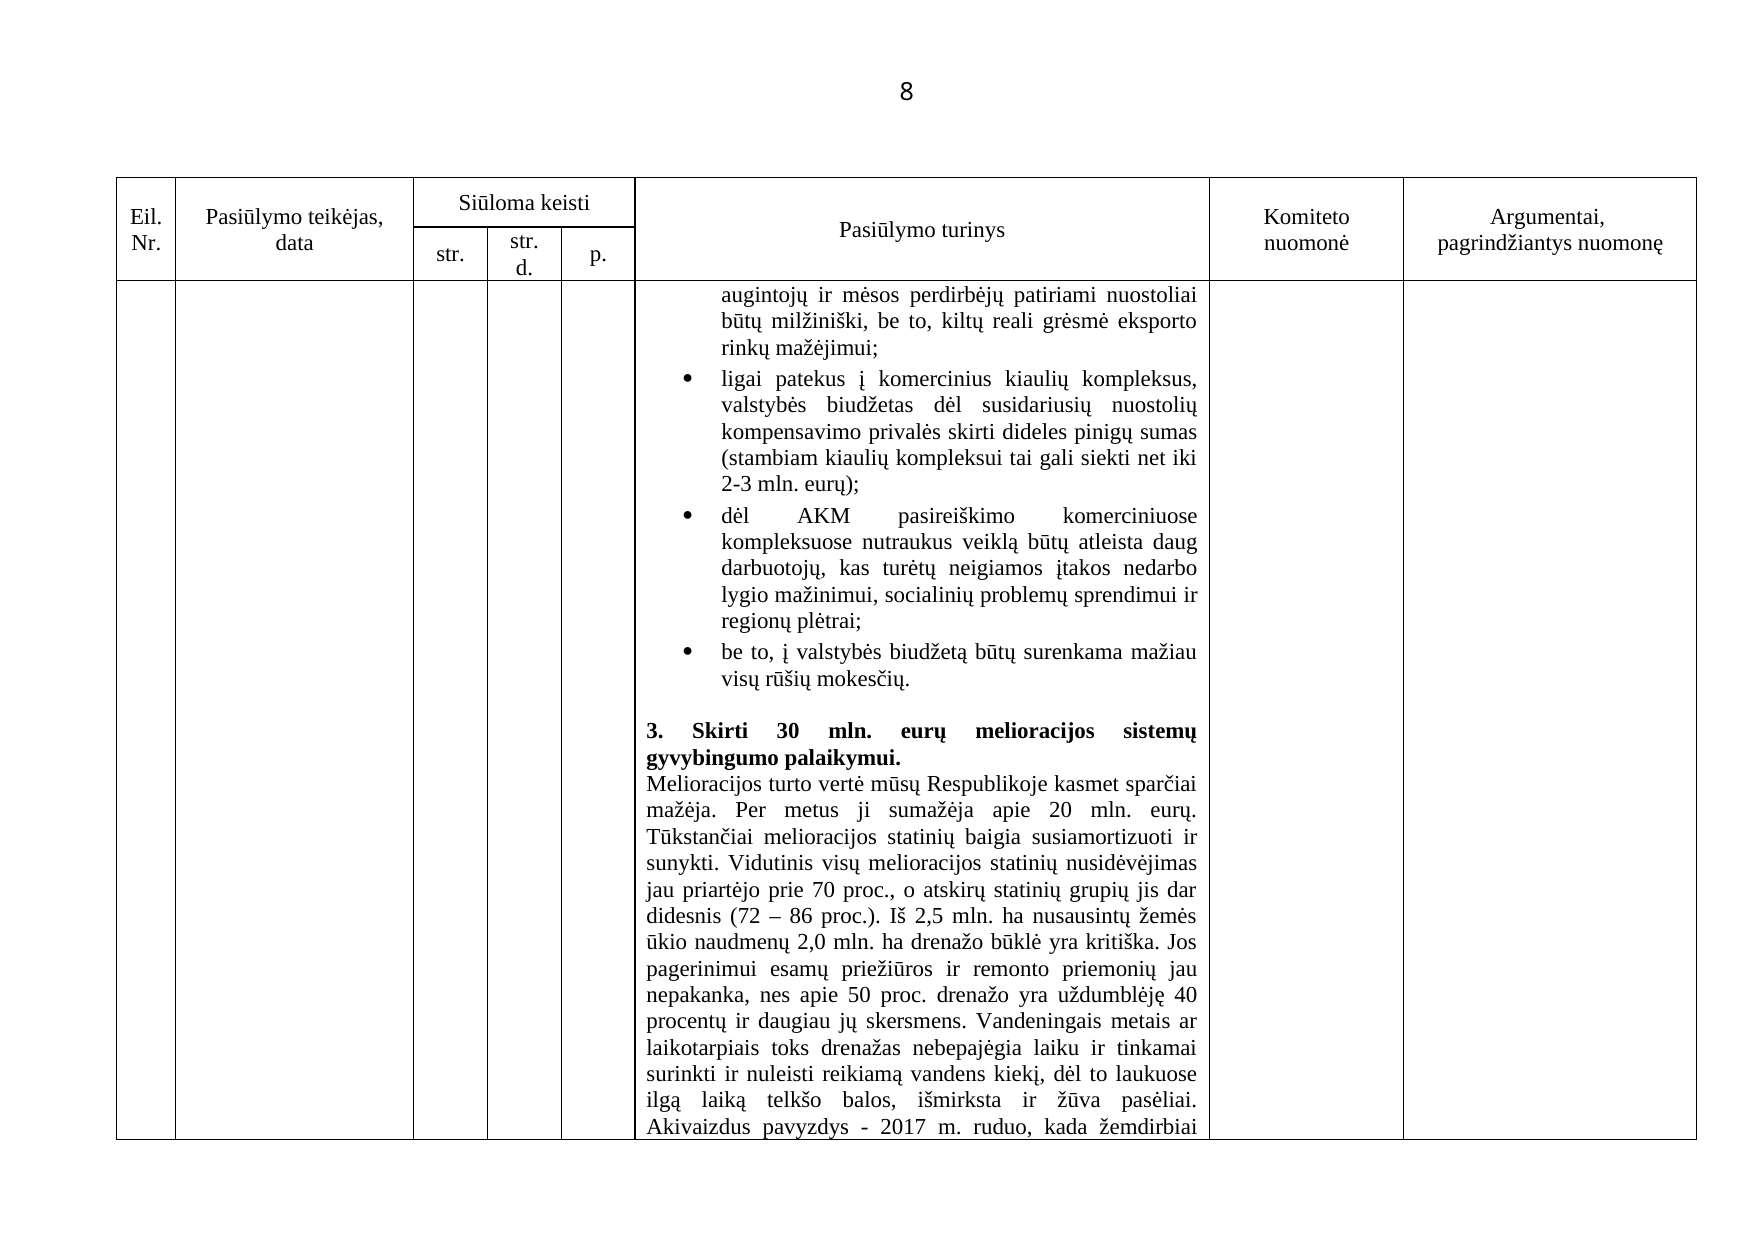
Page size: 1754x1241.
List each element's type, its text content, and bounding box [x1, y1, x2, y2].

table_cell [176, 281, 413, 1139]
table_cell [562, 281, 634, 1139]
table_header Siūloma keisti [414, 178, 634, 226]
table_cell [117, 281, 175, 1139]
table_cell [1404, 281, 1696, 1139]
table_cell DĖL VALSTYBĖS BIUDŽETO PROJEKTE 2019 M. NUMATOMŲ SKIRTI ŽEMĖS ŪKIO SEKTORIUI LĖŠŲ 2018 m. spalio 29 d. Žemės ūkio rūmų Taryba, išnagrinėjusi 2019 metų valstybės biudžeto projektą (toliau – Biudžeto projektas), taip pat suprasdama Lietuvos Respublikos Vyriausybės įsipareigojimus kitoms socialiai jautrioms sritims (pensininkams, pedagogams, šeimoms su nepilnamečiais vaikas ir t. t.) siūlo išlaikyti dabartinį valstybės biudžeto visai žemės ūkio sričiai lygį – 1082,3 mln. Eur. Taryba neigiamai vertina Biudžeto projekte pateiktą siūlymą 9 proc. mažinti finansavimą visai žemės ūkio sričiai. Taryba, įvertinusi visas aplinkybes, siūlo atstatyto iki 2018 m. lygio žemės ūkio sektoriui biudžeto dalį skirti pačioms opiausioms sritims, kurioms neskyrus minimaliai reikalingų lėšų sumų, pasekmės būtų skaudžios ne tik žemės ūkio sektoriui, bet ir visai valstybei: 1. Valstybinės maisto ir veterinarijos tarnybos (toliau - VMVT) funkcijų vykdymui 2019 metais užtikrinti finansavimo lygį ne mažesnį kaip 2018 metais. Nuo 2008 m. iki 2018 m. VMVT papildomai buvo perduota net 18 naujų (padidėjo nuo 23 iki 45) kitų institucijų vykdytų kontrolės funkcijų, kurių vykdymui VMVT papildomai asignavimų nebuvo skirta, o asignavimai iš nacionalinio biudžeto nuo 2008 m. iki 2018 m. VMVT buvo sumažinti 4,6 mln. Eur arba 17 proc.; pagrindinę asignavimų dalį (17,2 mln. Eur arba 80 proc.) sudaro darbo užmokesčio fondas (1341 pareigybių išlaikymui). Vertinant grėsmę, kad afrikinio kiaulių maro (toliau – AKM) liga gali padengti visą Lietuvos teritoriją, be to pasireiškia ir naujų ligų (paukščių gripo, mėlynojo liežuvio ir gumbelinės ir kt.) grėsmės, VMVT turi ne tik likviduoti AKM ir naujų ligų padarinius, bet ir taikyti prevencines priemones, užkertančias kelią jų plitimui, todėl asignavimų VMVT mažinimas 2019 metais kelia realią grėsmę, kad VMVT negalės užtikrinti ES ir nacionaliniais teisės aktais numatytų kontrolės programų dėl maisto saugos bei Gyvūnų užkrečiamųjų ligų programos įgyvendinimo. 2. Žemės ūkio ministerijai papildomai skirti 2 mln. Eur AKM prevencijos priemonėms, susijusioms su smulkių ūkių aprūpinimu biosaugos priemonėmis ir kitų gyvūnų įsigijimu atsisakant laikyti kiaules. Vertinant grėsmę, kad afrikinio kiaulių maro (toliau – AKM) liga gali padengti visą Lietuvos teritoriją, ypač svarbu taikyti prevencines priemones, užkertančias kelią jos plitimui, nes: neišsaugojus AKM regionalizacijos arba ligai išplitus į neužkrėstas šalies teritorijas, kiaulių augintojų ir mėsos perdirbėjų patiriami nuostoliai būtų milžiniški, be to, kiltų reali grėsmė eksporto rinkų mažėjimui; ligai patekus į komercinius kiaulių kompleksus, valstybės biudžetas dėl susidariusių nuostolių kompensavimo privalės skirti dideles pinigų sumas (stambiam kiaulių kompleksui tai gali siekti net iki 2-3 mln. eurų); dėl AKM pasireiškimo komerciniuose kompleksuose nutraukus veiklą būtų atleista daug darbuotojų, kas turėtų neigiamos įtakos nedarbo lygio mažinimui, socialinių problemų sprendimui ir regionų plėtrai; be to, į valstybės biudžetą būtų surenkama mažiau visų rūšių mokesčių. 3. Skirti 30 mln. eurų melioracijos sistemų gyvybingumo palaikymui. Melioracijos turto vertė mūsų Respublikoje kasmet sparčiai mažėja. Per metus ji sumažėja apie 20 mln. eurų. Tūkstančiai melioracijos statinių baigia susiamortizuoti ir sunykti. Vidutinis visų melioracijos statinių nusidėvėjimas jau priartėjo prie 70 proc., o atskirų statinių grupių jis dar didesnis (72 – 86 proc.). Iš 2,5 mln. ha nusausintų žemės ūkio naudmenų 2,0 mln. ha drenažo būklė yra kritiška. Jos pagerinimui esamų priežiūros ir remonto priemonių jau nepakanka, nes apie 50 proc. drenažo yra uždumblėję 40 procentų ir daugiau jų skersmens. Vandeningais metais ar laikotarpiais toks drenažas nebepajėgia laiku ir tinkamai surinkti ir nuleisti reikiamą vandens kiekį, dėl to laukuose ilgą laiką telkšo balos, išmirksta ir žūva pasėliai. Akivaizdus pavyzdys - 2017 m. ruduo, kada žemdirbiai patyrė 167 mln. eurų nuostolių. Siekiant išvengti tokių nuostolių bei tinkamai prižiūrėti valstybės turtą, būtina kasmet valstybės melioracijos statinių eksploatavimui skirti iš valstybės biudžeto 30 – 50 mln. eurų. 4. Padidinti Lietuvos kaimo plėtros 2014-2020 m. programos priemonės „Investicijos į materialų turtą“ bendro finansavimo lygį iki 25 proc., šias lėšas planuojant 2019 – 2022 m. Vyriausybės 2017 m. kovo 13 d. nutarime Nr. 167 „Dėl Lietuvos Respublikos Vyriausybės programos įgyvendinimo plano patvirtinimo“ (toliau – Planas), numatytas Vyriausybės ambicingas tikslas – iki 2020 m. padidinti bendrosios žemės ūkio produkcijos vertę iki 1100 Eur, tenkančią 1 ha naudojamų žemės ūkio naudmenų bei nuo 764,4 Eur iki 1100 Eur padidinti vidutines kaimo gyventojo pinigines pajamas per mėn., tenkančias 1 namų ūkiui. Pažymėtina, kad investicinėms KPP priemonėms numatytas biudžetas yra beveik išnaudotas. Todėl, siekiant, kad didėtų smulkių ir vidutinių ūkių veiklos pajamingumas ir konkurencingumas, būtina padidinti KPP priemonių bendrą asignavimų paketą. 5. skirti finansinę pagalbą dėl šių ir praėjusių metų sudėtingų hidrometeorologinių sąlygų į kritinę finansinę padėtį pakliuvusiems Lietuvos žemdirbiams. [636, 281, 1209, 1139]
table_cell [488, 281, 561, 1139]
table_header Komiteto nuomonė [1210, 178, 1403, 280]
table_cell [1210, 281, 1403, 1139]
table_header Pasiūlymo teikėjas, data [176, 178, 413, 280]
table_header Pasiūlymo turinys [636, 178, 1209, 280]
table_cell str. [414, 228, 487, 280]
table_header Argumentai, pagrindžiantys nuomonę [1404, 178, 1696, 280]
table_cell str. d. [488, 228, 561, 280]
table_cell p. [562, 228, 634, 280]
table_header Eil. Nr. [117, 178, 175, 280]
table_cell [414, 281, 487, 1139]
